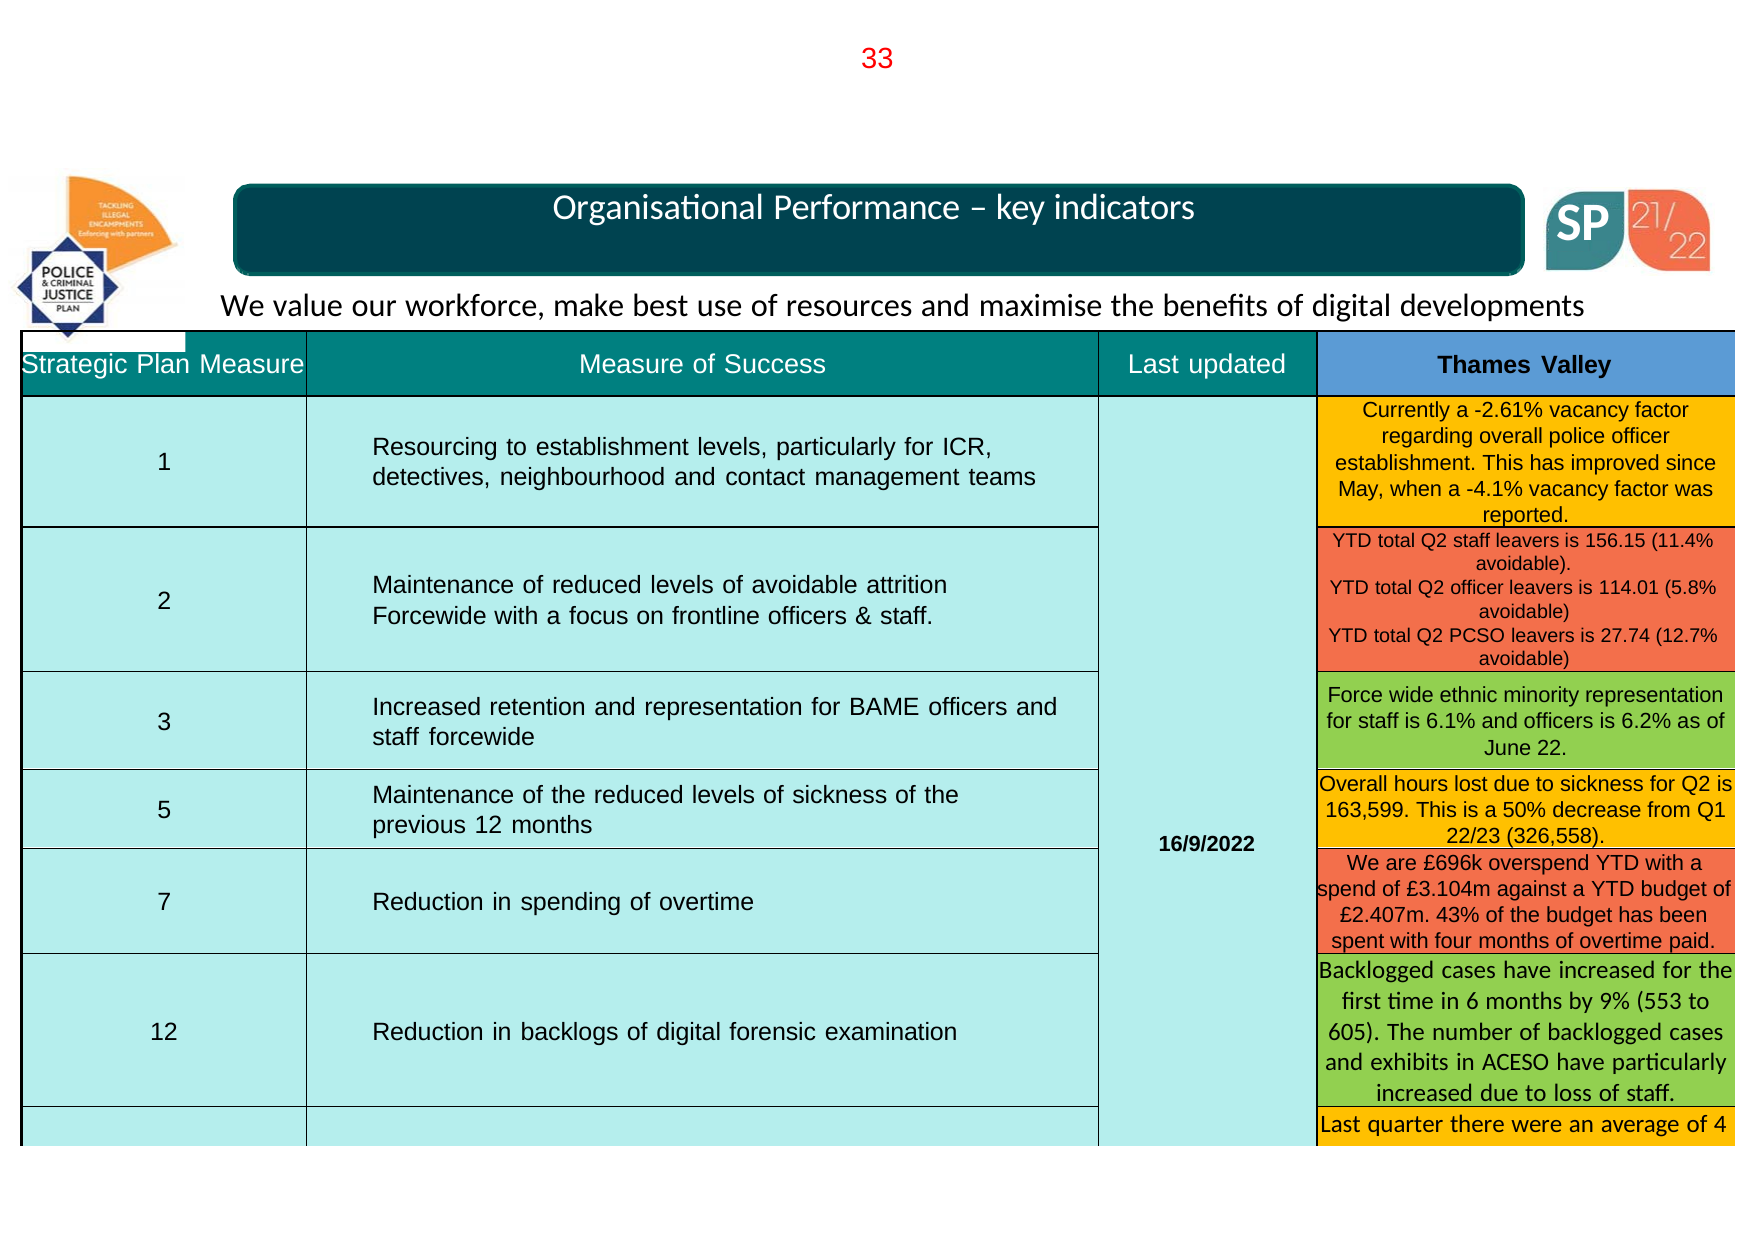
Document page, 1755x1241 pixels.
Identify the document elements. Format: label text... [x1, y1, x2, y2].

table_cell Increased retention and representation for BAME officers and staff forcewide [307, 672, 1098, 768]
table_cell 3 [23, 672, 306, 768]
table_cell 7 [23, 849, 306, 953]
table_cell [23, 1107, 306, 1146]
table_cell Maintenance of reduced levels of avoidable attrition Forcewide with a focus on frontline officers & staff. [307, 528, 1098, 671]
table_header Thames Valley [1318, 332, 1735, 395]
table_cell Currently a -2.61% vacancy factor regarding overall police officer establishment. This has improved since May, when a -4.1% vacancy factor was reported. [1318, 397, 1735, 526]
table_cell 1 [23, 397, 306, 526]
table_cell Resourcing to establishment levels, particularly for ICR, detectives, neighbourhood and contact management teams [307, 397, 1098, 526]
table_cell 12 [23, 954, 306, 1106]
table_cell Force wide ethnic minority representation for staff is 6.1% and officers is 6.2% as of June 22. [1318, 672, 1735, 768]
table_cell Maintenance of the reduced levels of sickness of the previous 12 months [307, 770, 1098, 847]
table_header Measure of Success [307, 332, 1098, 395]
table_cell YTD total Q2 staff leavers is 156.15 (11.4% avoidable). YTD total Q2 officer leavers is 114.01 (5.8% avoidable) YTD total Q2 PCSO leavers is 27.74 (12.7% avoidable) [1318, 528, 1735, 671]
table_cell 16/9/2022 [1099, 397, 1316, 1146]
table_cell 2 [23, 528, 306, 671]
table_cell [307, 1107, 1098, 1146]
subtitle We value our workforce, make best use of resources and maximise the benefits of digital developments [220, 284, 1748, 324]
table_cell Reduction in spending of overtime [307, 849, 1098, 953]
table_header Last updated [1099, 332, 1316, 395]
table_header Strategic Plan Measure [23, 332, 306, 395]
table_cell We are £696k overspend YTD with a spend of £3.104m against a YTD budget of £2.407m. 43% of the budget has been spent with four months of overtime paid. [1318, 849, 1735, 953]
table_cell Last quarter there were an average of 4 [1318, 1107, 1735, 1146]
table_cell 5 [23, 770, 306, 847]
table_cell Reduction in backlogs of digital forensic examination [307, 954, 1098, 1106]
table_cell Overall hours lost due to sickness for Q2 is 163,599. This is a 50% decrease from Q1 22/23 (326,558). [1318, 770, 1735, 847]
table_cell Backlogged cases have increased for the first time in 6 months by 9% (553 to 605). The number of backlogged cases and exhibits in ACESO have particularly increased due to loss of staff. [1318, 954, 1735, 1106]
